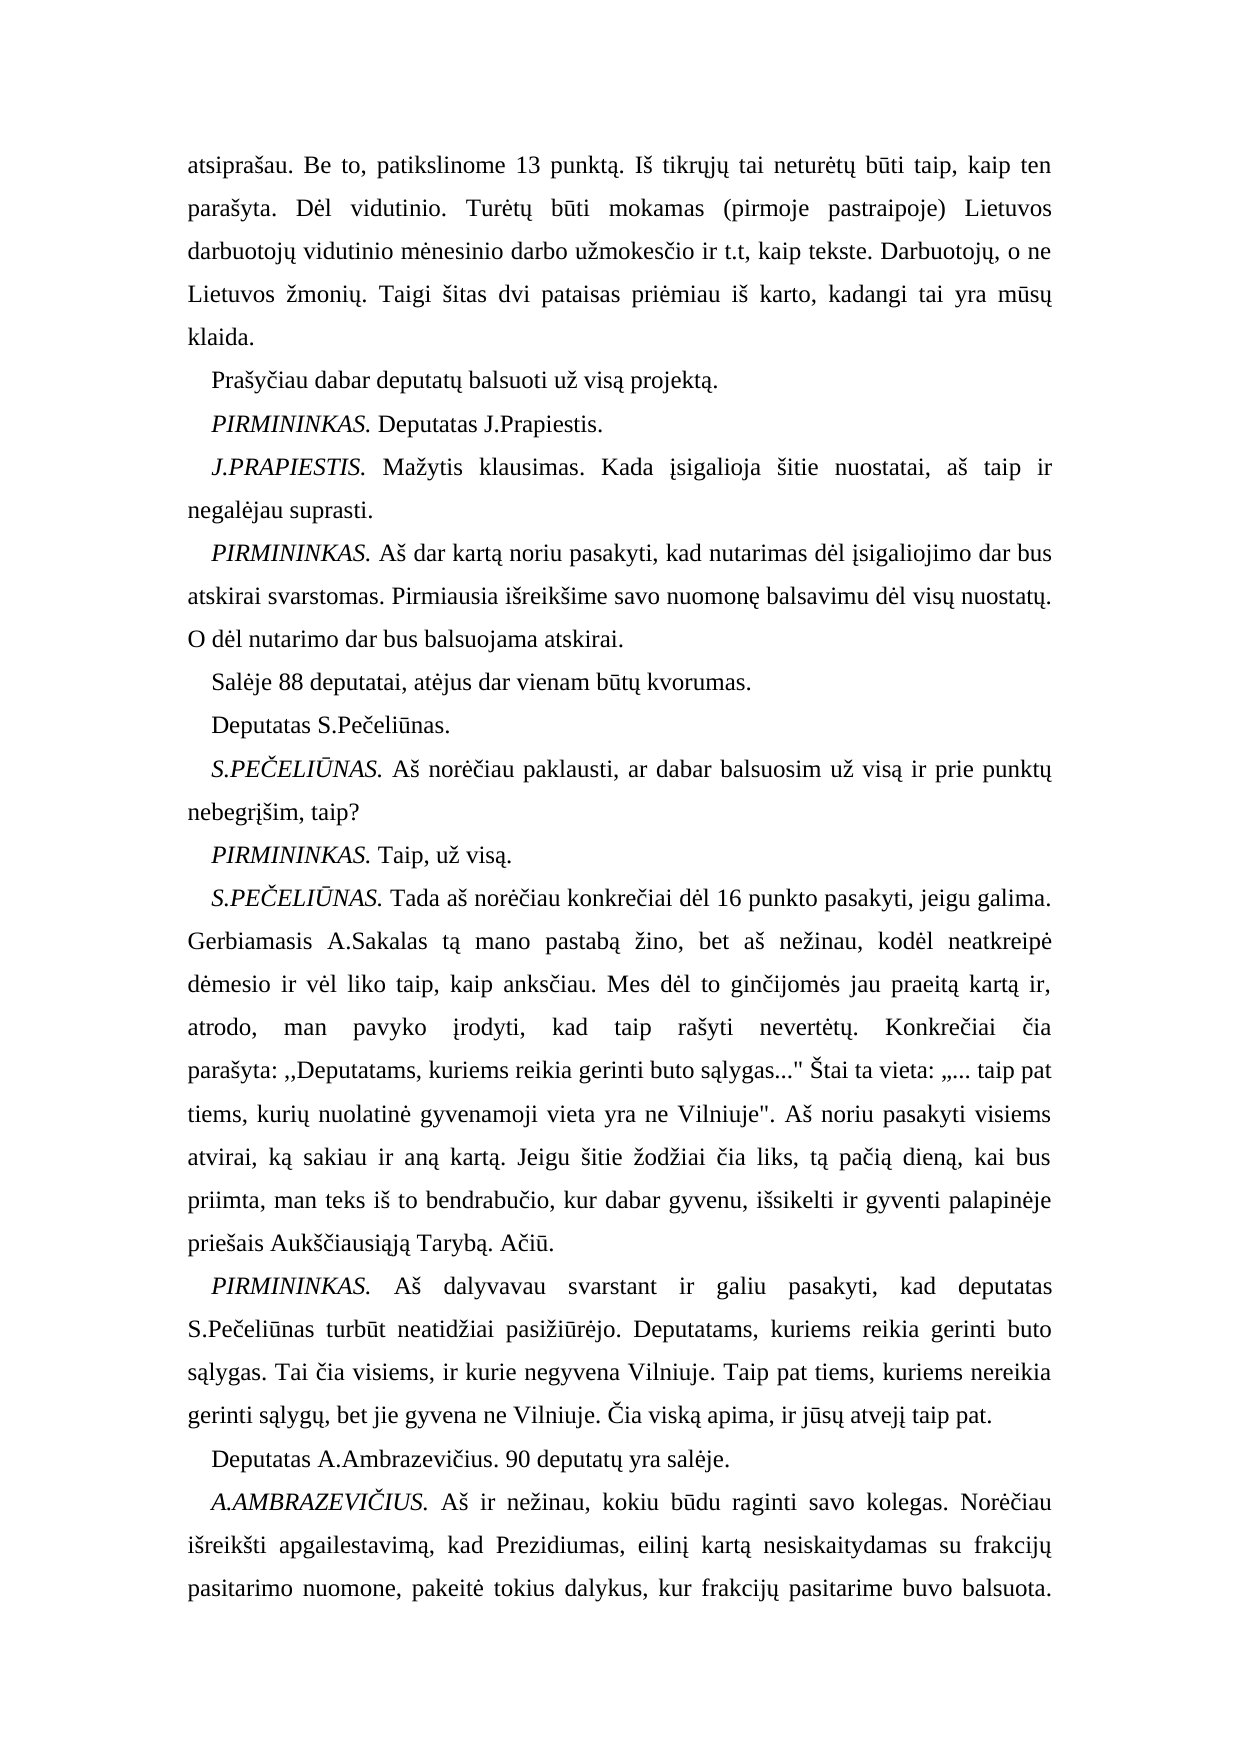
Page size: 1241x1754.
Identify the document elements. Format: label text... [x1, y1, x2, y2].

text Deputatas S.Pečeliūnas. [187, 711, 1053, 739]
text PIRMININKAS. Aš dalyvavau svarstant ir galiu pasakyti, kad deputatas S.Pečeliūnas turbūt neatidžiai pasižiūrėjo. Deputatams, kuriems reikia gerinti buto sąlygas. Tai čia visiems, ir kurie negyvena Vilniuje. Taip pat tiems, kuriems nereikia gerinti sąlygų, bet jie gyvena ne Vilniuje. Čia viską apima, ir jūsų atvejį taip pat. [187, 1271, 1053, 1429]
text Deputatas A.Ambrazevičius. 90 deputatų yra salėje. [187, 1444, 1053, 1472]
text atsiprašau. Be to, patikslinome 13 punktą. Iš tikrųjų tai neturėtų būti taip, kaip ten parašyta. Dėl vidutinio. Turėtų būti mokamas (pirmoje pastraipoje) Lietuvos darbuotojų vidutinio mėnesinio darbo užmokesčio ir t.t, kaip tekste. Darbuotojų, o ne Lietuvos žmonių. Taigi šitas dvi pataisas priėmiau iš karto, kadangi tai yra mūsų klaida. [187, 150, 1053, 351]
text S.PEČELIŪNAS. Tada aš norėčiau konkrečiai dėl 16 punkto pasakyti, jeigu galima. Gerbiamasis A.Sakalas tą mano pastabą žino, bet aš nežinau, kodėl neatkreipė dėmesio ir vėl liko taip, kaip anksčiau. Mes dėl to ginčijomės jau praeitą kartą ir, atrodo, man pavyko įrodyti, kad taip rašyti nevertėtų. Konkrečiai čia parašyta: ,,Deputatams, kuriems reikia gerinti buto sąlygas..." Štai ta vieta: „... taip pat tiems, kurių nuolatinė gyvenamoji vieta yra ne Vilniuje". Aš noriu pasakyti visiems atvirai, ką sakiau ir aną kartą. Jeigu šitie žodžiai čia liks, tą pačią dieną, kai bus priimta, man teks iš to bendrabučio, kur dabar gyvenu, išsikelti ir gyventi palapinėje priešais Aukščiausiąją Tarybą. Ačiū. [187, 883, 1053, 1257]
text A.AMBRAZEVIČIUS. Aš ir nežinau, kokiu būdu raginti savo kolegas. Norėčiau išreikšti apgailestavimą, kad Prezidiumas, eilinį kartą nesiskaitydamas su frakcijų pasitarimo nuomone, pakeitė tokius dalykus, kur frakcijų pasitarime buvo balsuota. [187, 1487, 1053, 1602]
text Prašyčiau dabar deputatų balsuoti už visą projektą. [187, 366, 1053, 394]
text Salėje 88 deputatai, atėjus dar vienam būtų kvorumas. [187, 667, 1053, 696]
text PIRMININKAS. Aš dar kartą noriu pasakyti, kad nutarimas dėl įsigaliojimo dar bus atskirai svarstomas. Pirmiausia išreikšime savo nuomonę balsavimu dėl visų nuostatų. O dėl nutarimo dar bus balsuojama atskirai. [187, 538, 1053, 653]
text PIRMININKAS. Taip, už visą. [187, 840, 1053, 869]
text J.PRAPIESTIS. Mažytis klausimas. Kada įsigalioja šitie nuostatai, aš taip ir negalėjau suprasti. [187, 452, 1053, 524]
text PIRMININKAS. Deputatas J.Prapiestis. [187, 409, 1053, 437]
text S.PEČELIŪNAS. Aš norėčiau paklausti, ar dabar balsuosim už visą ir prie punktų nebegrįšim, taip? [187, 754, 1053, 826]
